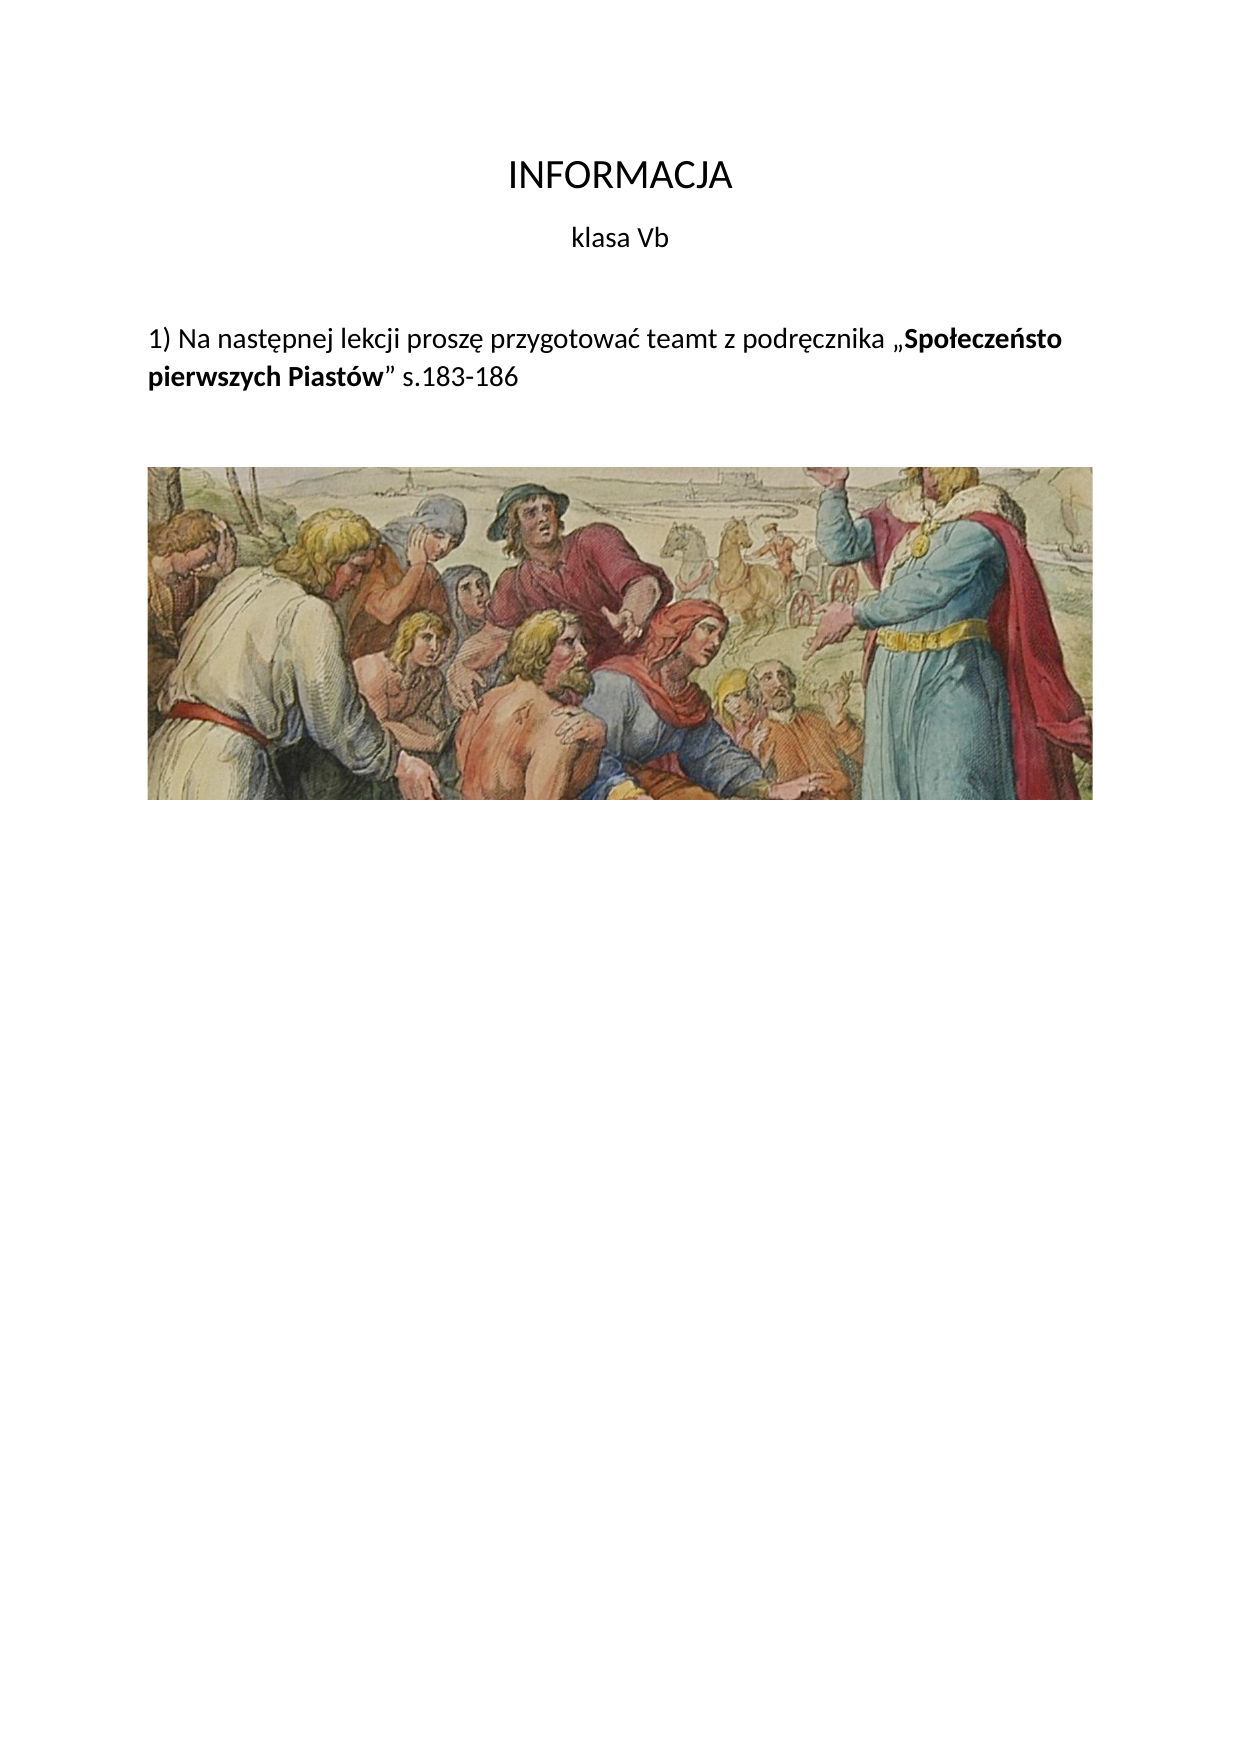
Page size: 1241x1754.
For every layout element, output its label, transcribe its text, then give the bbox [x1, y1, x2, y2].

list 1) Na następnej lekcji proszę przygotować teamt z podręcznika „Społeczeństo pierwszych Piastów” s.183-186 [148, 320, 1093, 393]
text klasa Vb [148, 219, 1093, 254]
text INFORMACJA [148, 148, 1093, 198]
